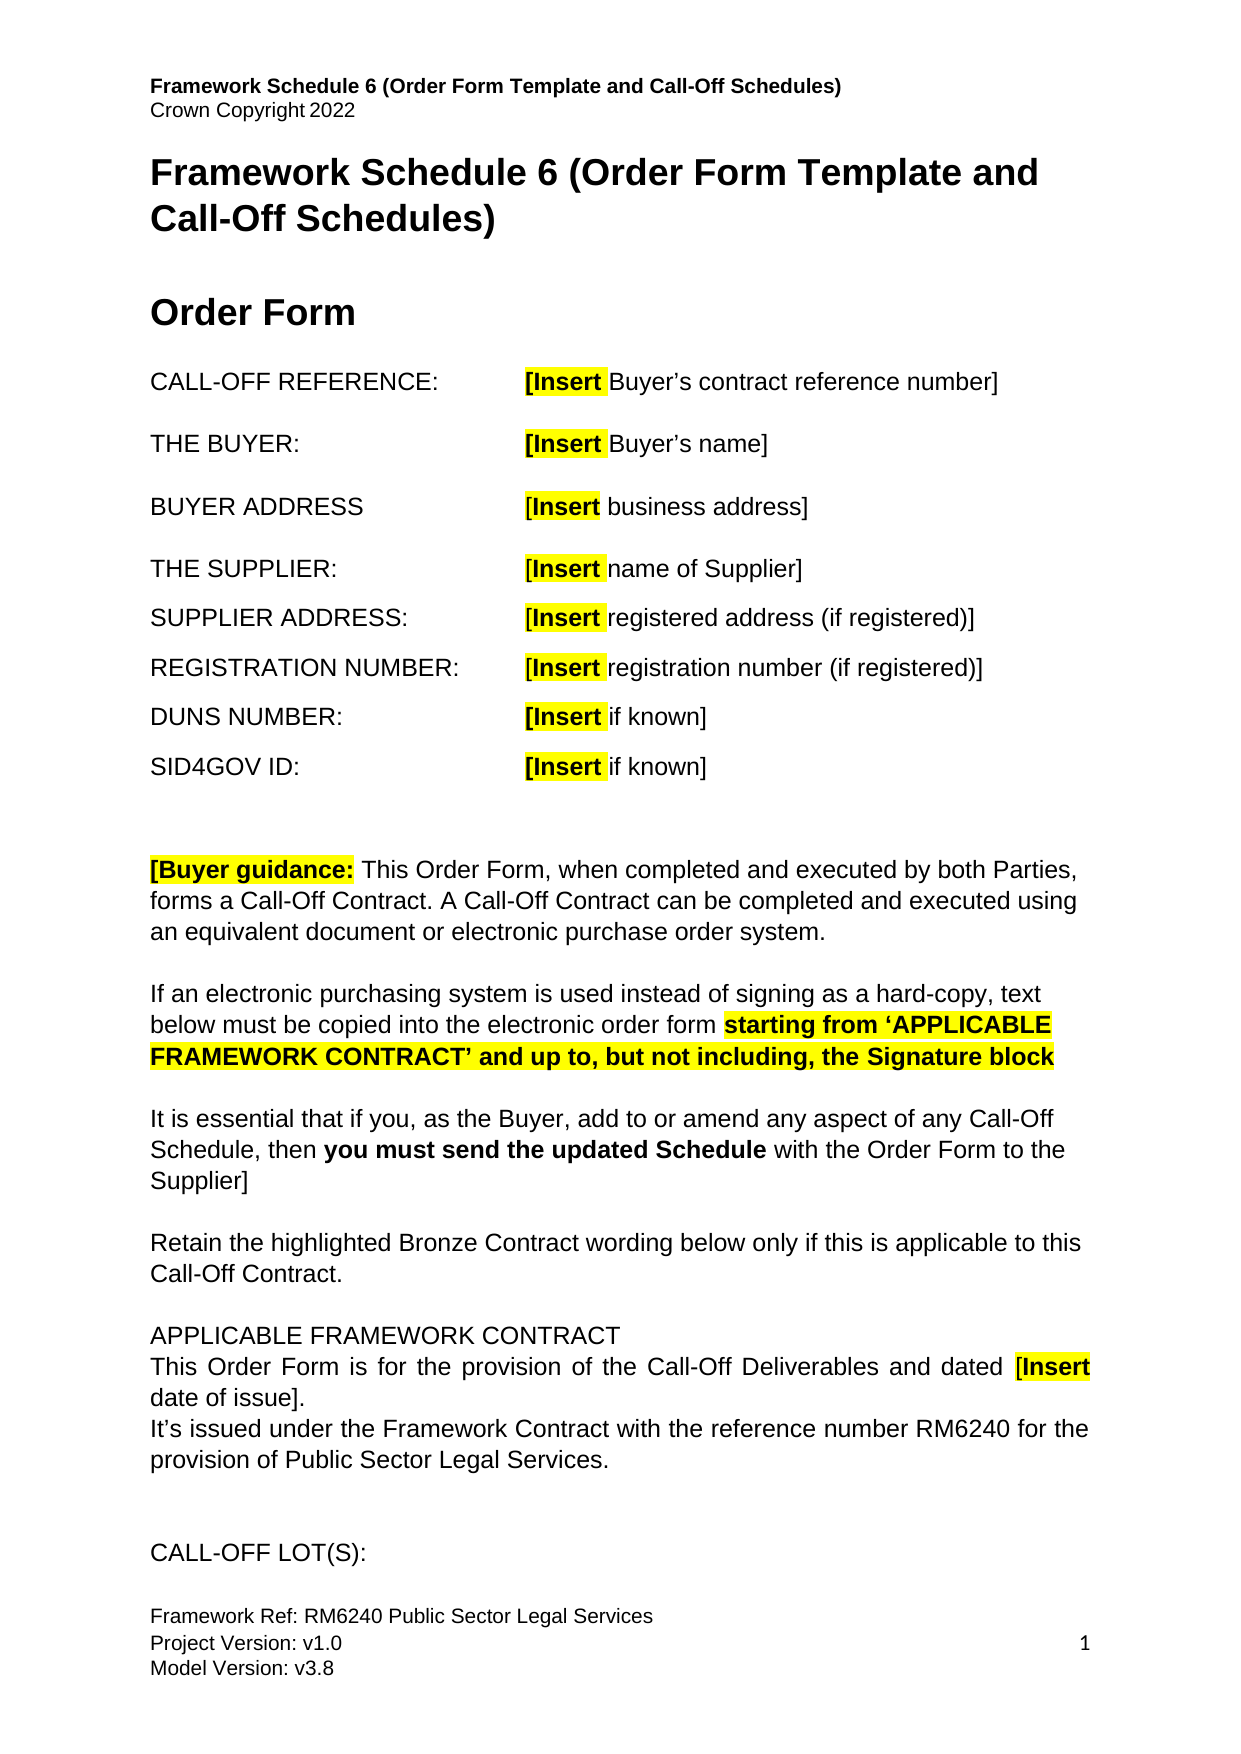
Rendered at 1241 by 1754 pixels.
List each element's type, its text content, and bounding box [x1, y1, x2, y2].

text DUNS NUMBER: [Insert if known] [150, 702, 1090, 731]
text SID4GOV ID: [Insert if known] [150, 752, 1090, 781]
text If an electronic purchasing system is used instead of signing as a hard-copy, text below must be copied into the electronic order form starting from ‘APPLICABLE FRAMEWORK CONTRACT’ and up to, but not including, the Signature block [150, 979, 1090, 1070]
text Order Form [150, 290, 1090, 333]
text It’s issued under the Framework Contract with the reference number RM6240 for the provision of Public Sector Legal Services. [150, 1414, 1090, 1474]
text This Order Form is for the provision of the Call-Off Deliverables and dated [Insert date of issue]. [150, 1352, 1090, 1412]
text APPLICABLE FRAMEWORK CONTRACT [150, 1321, 1090, 1350]
text Framework Schedule 6 (Order Form Template and Call-Off Schedules) [150, 150, 1090, 240]
text [Buyer guidance: This Order Form, when completed and executed by both Parties, forms a Call-Off Contract. A Call-Off Contract can be completed and executed using an equivalent document or electronic purchase order system. [150, 855, 1090, 946]
text CALL-OFF LOT(S): [150, 1538, 1090, 1567]
text THE SUPPLIER: [Insert name of Supplier] [150, 553, 1090, 582]
text CALL-OFF REFERENCE: [Insert Buyer’s contract reference number] [150, 367, 1090, 396]
text Retain the highlighted Bronze Contract wording below only if this is applicable to this Call-Off Contract. [150, 1228, 1090, 1288]
text It is essential that if you, as the Buyer, add to or amend any aspect of any Call-Off Schedule, then you must send the updated Schedule with the Order Form to the Supplier] [150, 1104, 1090, 1194]
text SUPPLIER ADDRESS: [Insert registered address (if registered)] [150, 603, 1090, 632]
text REGISTRATION NUMBER: [Insert registration number (if registered)] [150, 653, 1090, 681]
text BUYER ADDRESS [Insert business address] [150, 491, 1090, 520]
text THE BUYER: [Insert Buyer’s name] [150, 429, 1090, 458]
